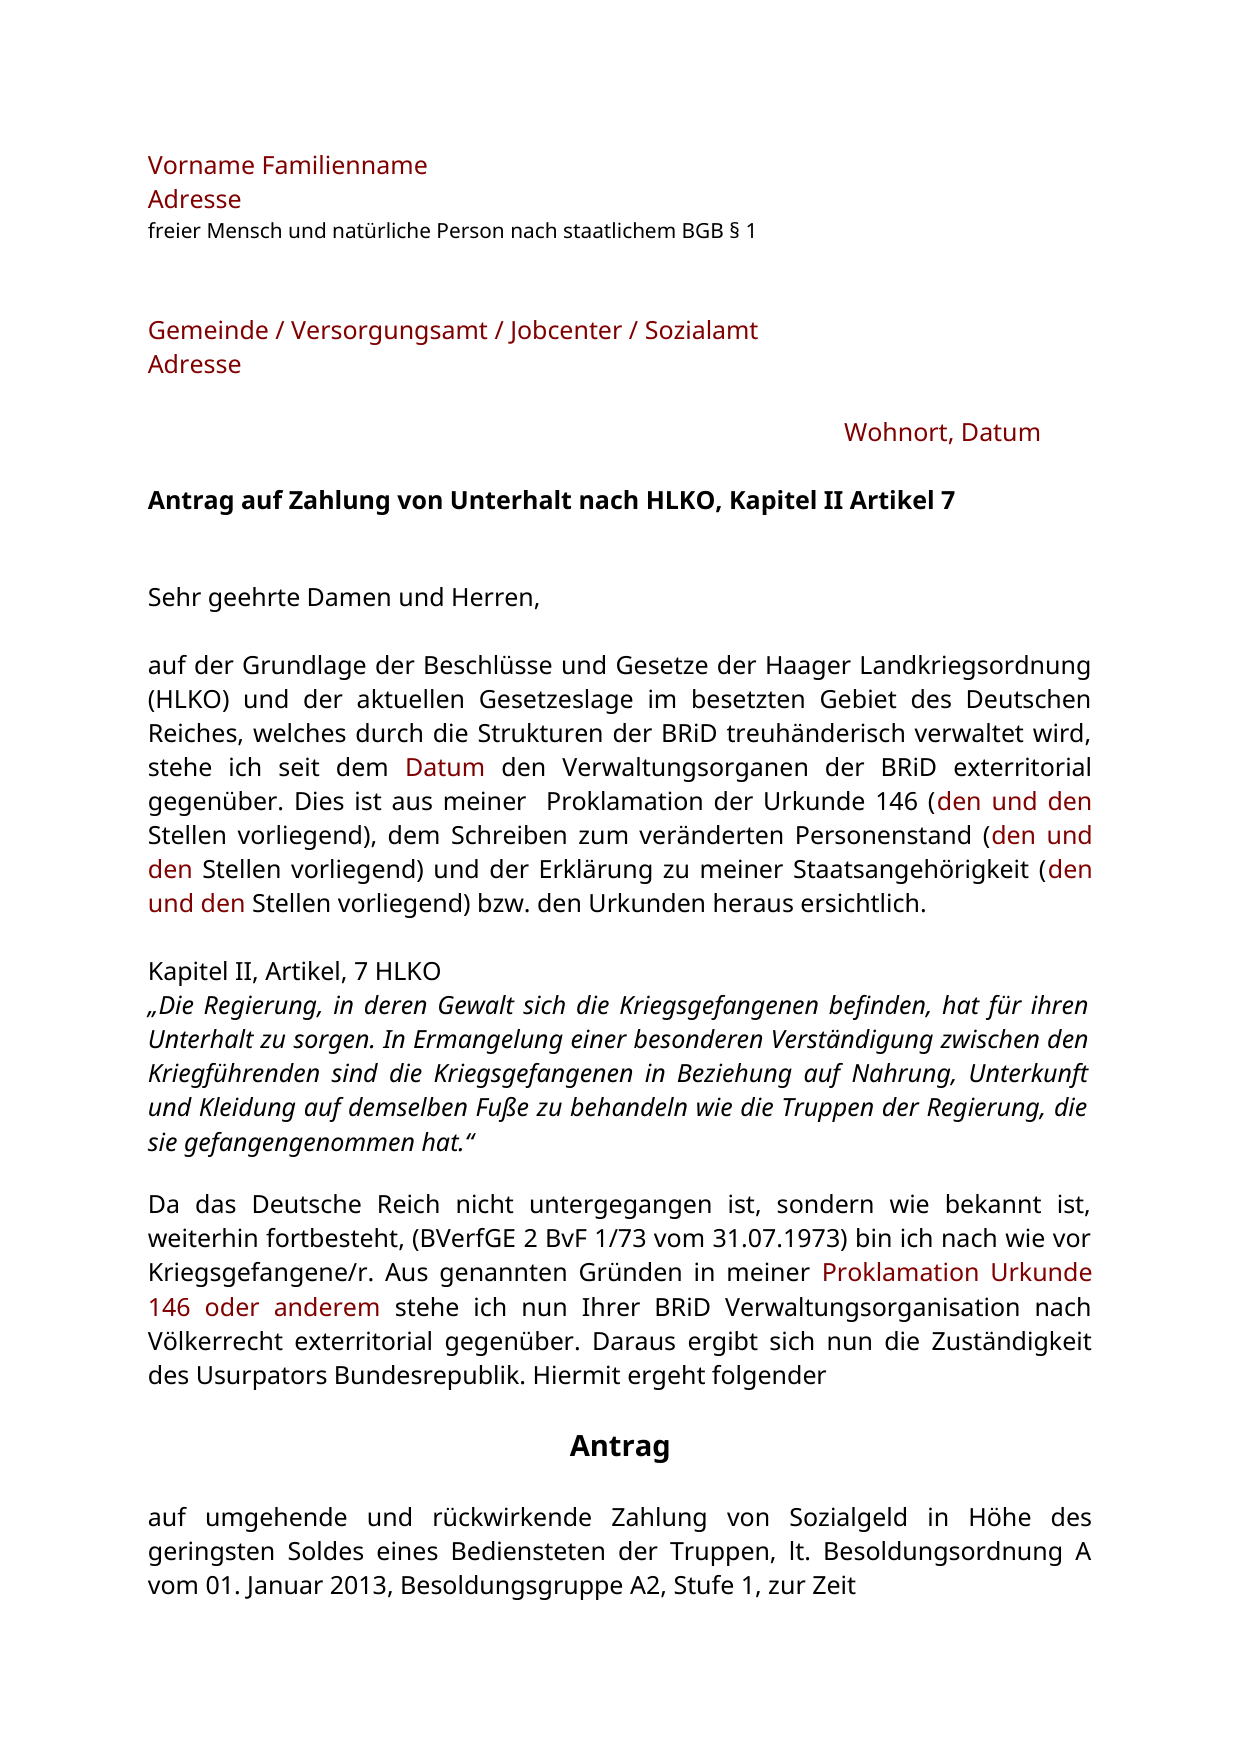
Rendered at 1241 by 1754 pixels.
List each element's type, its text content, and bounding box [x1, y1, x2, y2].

text auf der Grundlage der Beschlüsse und Gesetze der Haager Landkriegsordnung (HLKO) und der aktuellen Gesetzeslage im besetzten Gebiet des Deutschen Reiches, welches durch die Strukturen der BRiD treuhänderisch verwaltet wird, stehe ich seit dem Datum den Verwaltungsorganen der BRiD exterritorial gegenüber. Dies ist aus meiner Proklamation der Urkunde 146 (den und den Stellen vorliegend), dem Schreiben zum veränderten Personenstand (den und den Stellen vorliegend) und der Erklärung zu meiner Staatsangehörigkeit (den und den Stellen vorliegend) bzw. den Urkunden heraus ersichtlich. [148, 647, 1093, 920]
text Gemeinde / Versorgungsamt / Jobcenter / Sozialamt [148, 312, 1093, 346]
text freier Mensch und natürliche Person nach staatlichem BGB § 1 [148, 216, 1093, 244]
text Wohnort, Datum [148, 414, 1093, 448]
text Antrag [148, 1425, 1093, 1465]
text Da das Deutsche Reich nicht untergegangen ist, sondern wie bekannt ist, weiterhin fortbesteht, (BVerfGE 2 BvF 1/73 vom 31.07.1973) bin ich nach wie vor Kriegsgefangene/r. Aus genannten Gründen in meiner Proklamation Urkunde 146 oder anderem stehe ich nun Ihrer BRiD Verwaltungsorganisation nach Völkerrecht exterritorial gegenüber. Daraus ergibt sich nun die Zuständigkeit des Usurpators Bundesrepublik. Hiermit ergeht folgender [148, 1187, 1093, 1391]
text auf umgehende und rückwirkende Zahlung von Sozialgeld in Höhe des geringsten Soldes eines Bediensteten der Truppen, lt. Besoldungsordnung A vom 01. Januar 2013, Besoldungsgruppe A2, Stufe 1, zur Zeit [148, 1499, 1093, 1601]
text Kapitel II, Artikel, 7 HLKO [148, 954, 1093, 988]
text Adresse [148, 346, 1093, 380]
text Antrag auf Zahlung von Unterhalt nach HLKO, Kapitel II Artikel 7 [148, 483, 1093, 517]
text Vorname Familienname [148, 148, 1093, 182]
text „Die Regierung, in deren Gewalt sich die Kriegsgefangenen befinden, hat für ihren Unterhalt zu sorgen. In Ermangelung einer besonderen Verständigung zwischen den Kriegführenden sind die Kriegsgefangenen in Beziehung auf Nahrung, Unterkunft und Kleidung auf demselben Fuße zu behandeln wie die Truppen der Regierung, die sie gefangengenommen hat.“ [148, 988, 1093, 1158]
text Sehr geehrte Damen und Herren, [148, 579, 1093, 613]
text Adresse [148, 182, 1093, 216]
